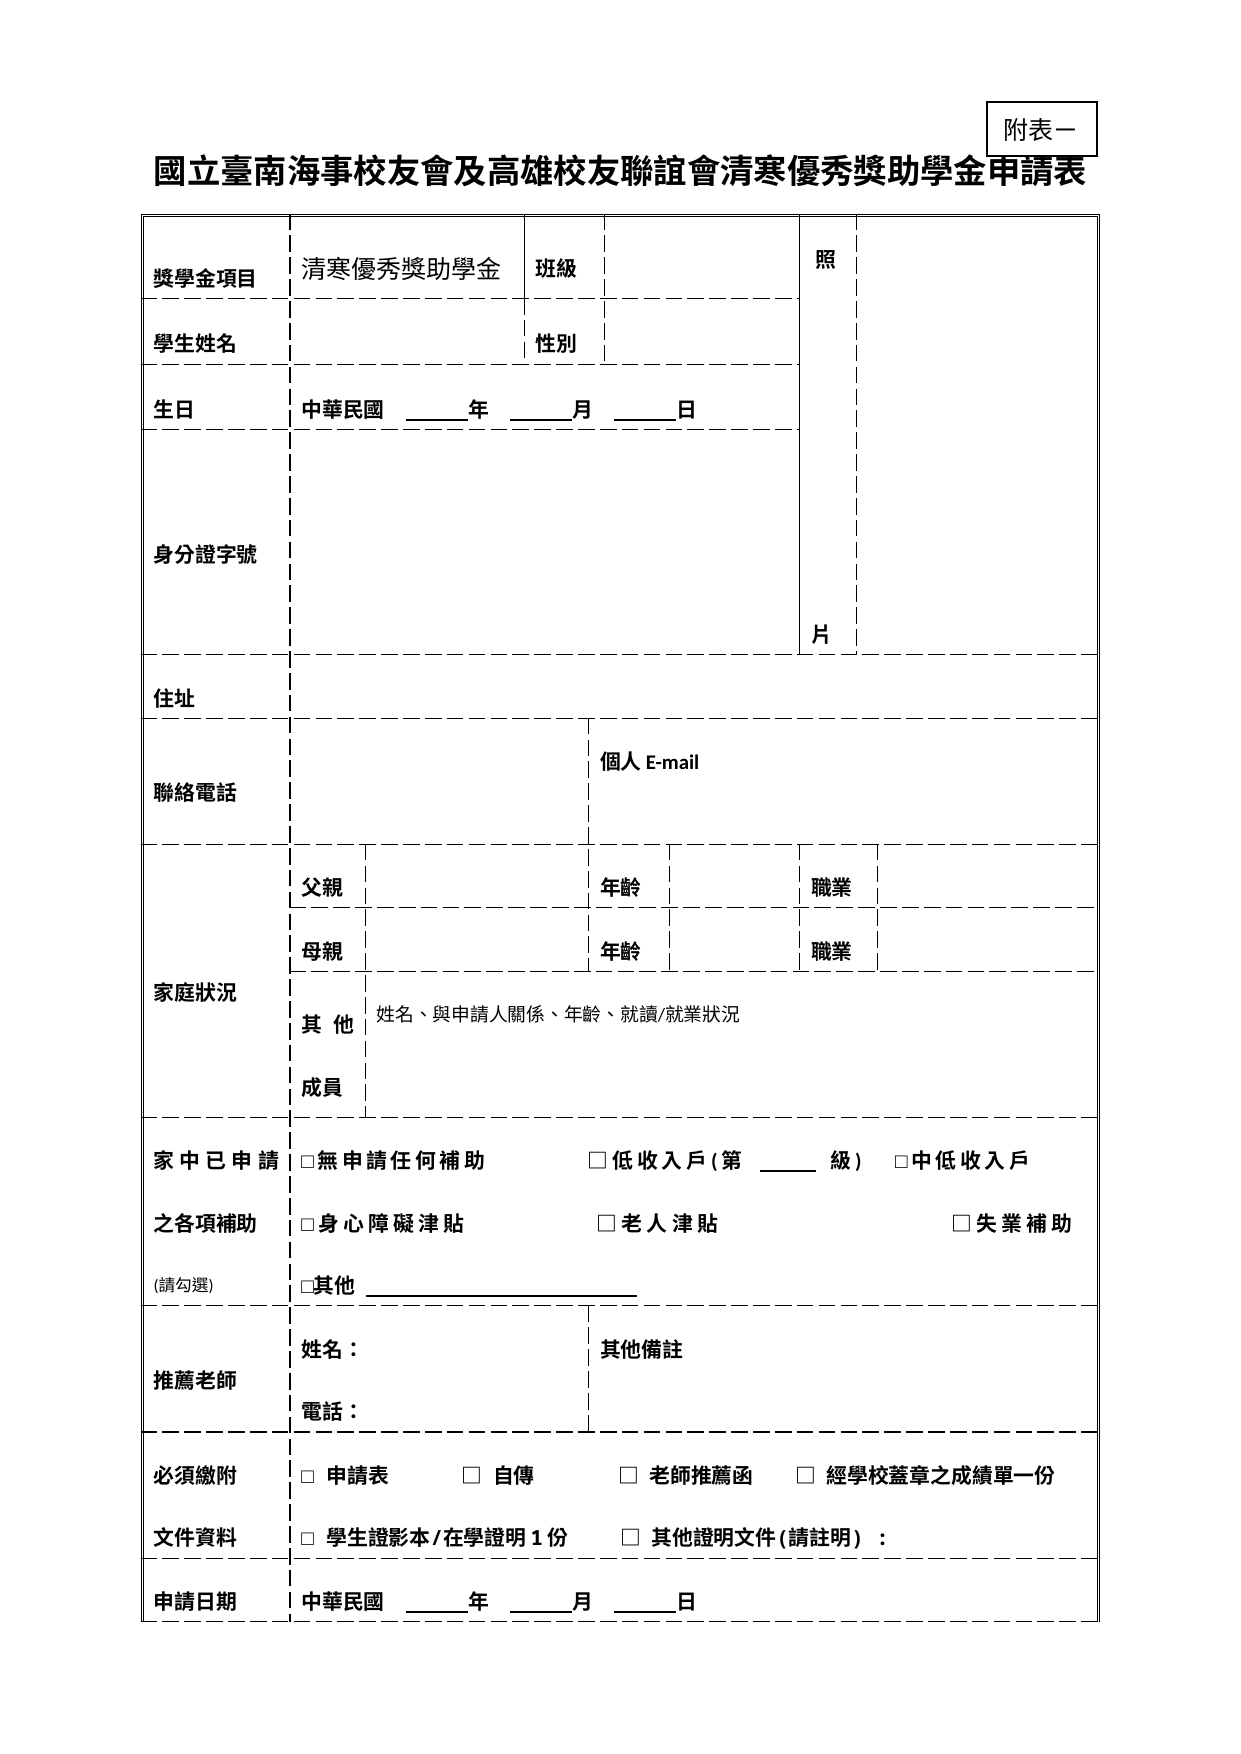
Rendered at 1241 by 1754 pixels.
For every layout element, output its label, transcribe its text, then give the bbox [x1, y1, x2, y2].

table_cell 中華民國 年 月 日 [290, 1558, 1097, 1621]
table_header 獎學金項目 [988, 103, 1096, 155]
table_header 班級 [525, 217, 604, 298]
table_cell 職業 [800, 907, 877, 971]
table_cell 生日 [144, 364, 290, 429]
table_header [856, 217, 1097, 654]
table_cell 家庭狀況 [144, 844, 290, 1117]
table_cell 年齡 [589, 844, 670, 907]
table_cell 家中已申請 之各項補助 (請勾選) [144, 1117, 290, 1305]
table_cell [365, 907, 588, 971]
table_cell [604, 298, 799, 363]
table_cell [877, 907, 1097, 971]
table_cell 身分證字號 [144, 429, 290, 654]
table_header 獎學金項目 [144, 217, 290, 298]
table_cell 母親 [290, 907, 365, 971]
table_header 照 片 [800, 217, 856, 654]
table_cell [365, 844, 588, 907]
table_cell 其他備註 [589, 1305, 1097, 1431]
table_cell 必須繳附 文件資料 [144, 1431, 290, 1557]
table_header [604, 217, 799, 298]
table_cell 聯絡電話 [144, 718, 290, 844]
table_cell 推薦老師 [144, 1305, 290, 1431]
table_cell [290, 298, 524, 363]
table_cell □無申請任何補助 □低收入戶(第 級) □中低收入戶 □身心障礙津貼 □老人津貼 □失業補助 □其他 [290, 1117, 1097, 1305]
table_cell [290, 718, 588, 844]
table_cell 申請日期 [144, 1558, 290, 1621]
table_cell 職業 [800, 844, 877, 907]
table_cell [290, 654, 1097, 718]
table_cell 年齡 [589, 907, 670, 971]
table_cell 學生姓名 [144, 298, 290, 363]
table_cell 父親 [290, 844, 365, 907]
table_cell [670, 907, 799, 971]
table_cell 其他 成員 [290, 971, 365, 1117]
table_cell 姓名、與申請人關係、年齡、就讀/就業狀況 [365, 971, 1097, 1117]
text 國立臺南海事校友會及高雄校友聯誼會清寒優秀獎助學金申請表 [118, 127, 1122, 189]
table_cell [877, 844, 1097, 907]
table_cell [290, 429, 799, 654]
table_cell □ 申請表 □ 自傳 □ 老師推薦函 □ 經學校蓋章之成績單一份 □ 學生證影本/在學證明1份 □ 其他證明文件(請註明) : [290, 1431, 1097, 1557]
table_cell 個人E-mail [589, 718, 1097, 844]
table_header 清寒優秀獎助學金 [290, 217, 524, 298]
table_cell 姓名： 電話： [290, 1305, 588, 1431]
table_cell 住址 [144, 654, 290, 718]
table_cell 性別 [524, 298, 604, 363]
table_cell 中華民國 年 月 日 [290, 364, 799, 429]
table_cell [670, 844, 799, 907]
